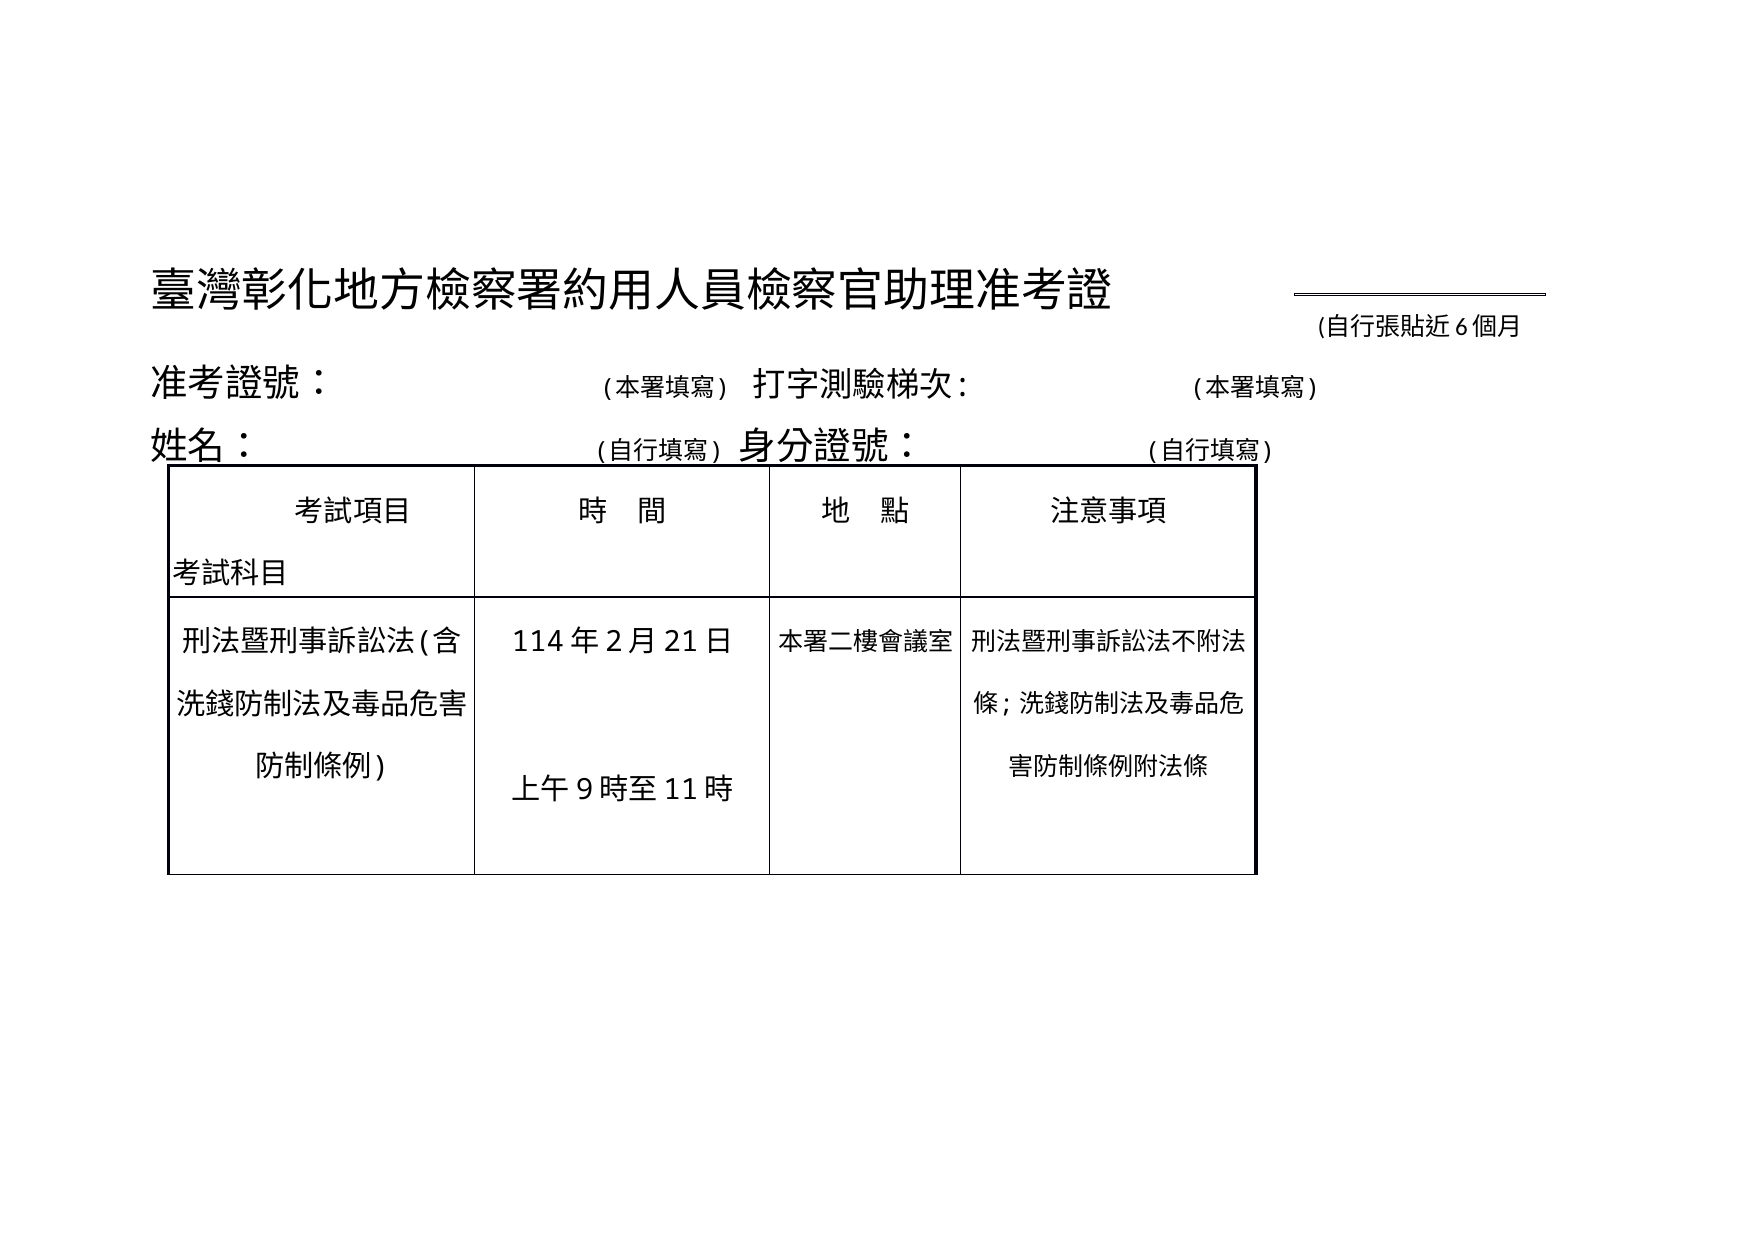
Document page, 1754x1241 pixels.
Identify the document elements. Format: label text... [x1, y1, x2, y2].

table_header 考試項目 考試科目 [170, 467, 474, 596]
table_cell 114年2月21日 上午9時至11時 [475, 598, 769, 874]
table_cell 本署二樓會議室 [770, 598, 960, 874]
table_header 地 點 [770, 467, 960, 596]
table_header 注意事項 [961, 467, 1254, 596]
table_cell 刑法暨刑事訴訟法不附法條; 洗錢防制法及毒品危害防制條例附法條 [961, 598, 1254, 874]
table_header 時 間 [475, 467, 769, 596]
text 臺灣彰化地方檢察署約用人員檢察官助理准考證 [150, 214, 1604, 339]
text 准考證號： (本署填寫) 打字測驗梯次: (本署填寫) [150, 339, 1604, 401]
text 姓名： (自行填寫) 身分證號： (自行填寫) [150, 401, 1604, 464]
table_cell 刑法暨刑事訴訟法(含洗錢防制法及毒品危害防制條例) [170, 598, 474, 874]
